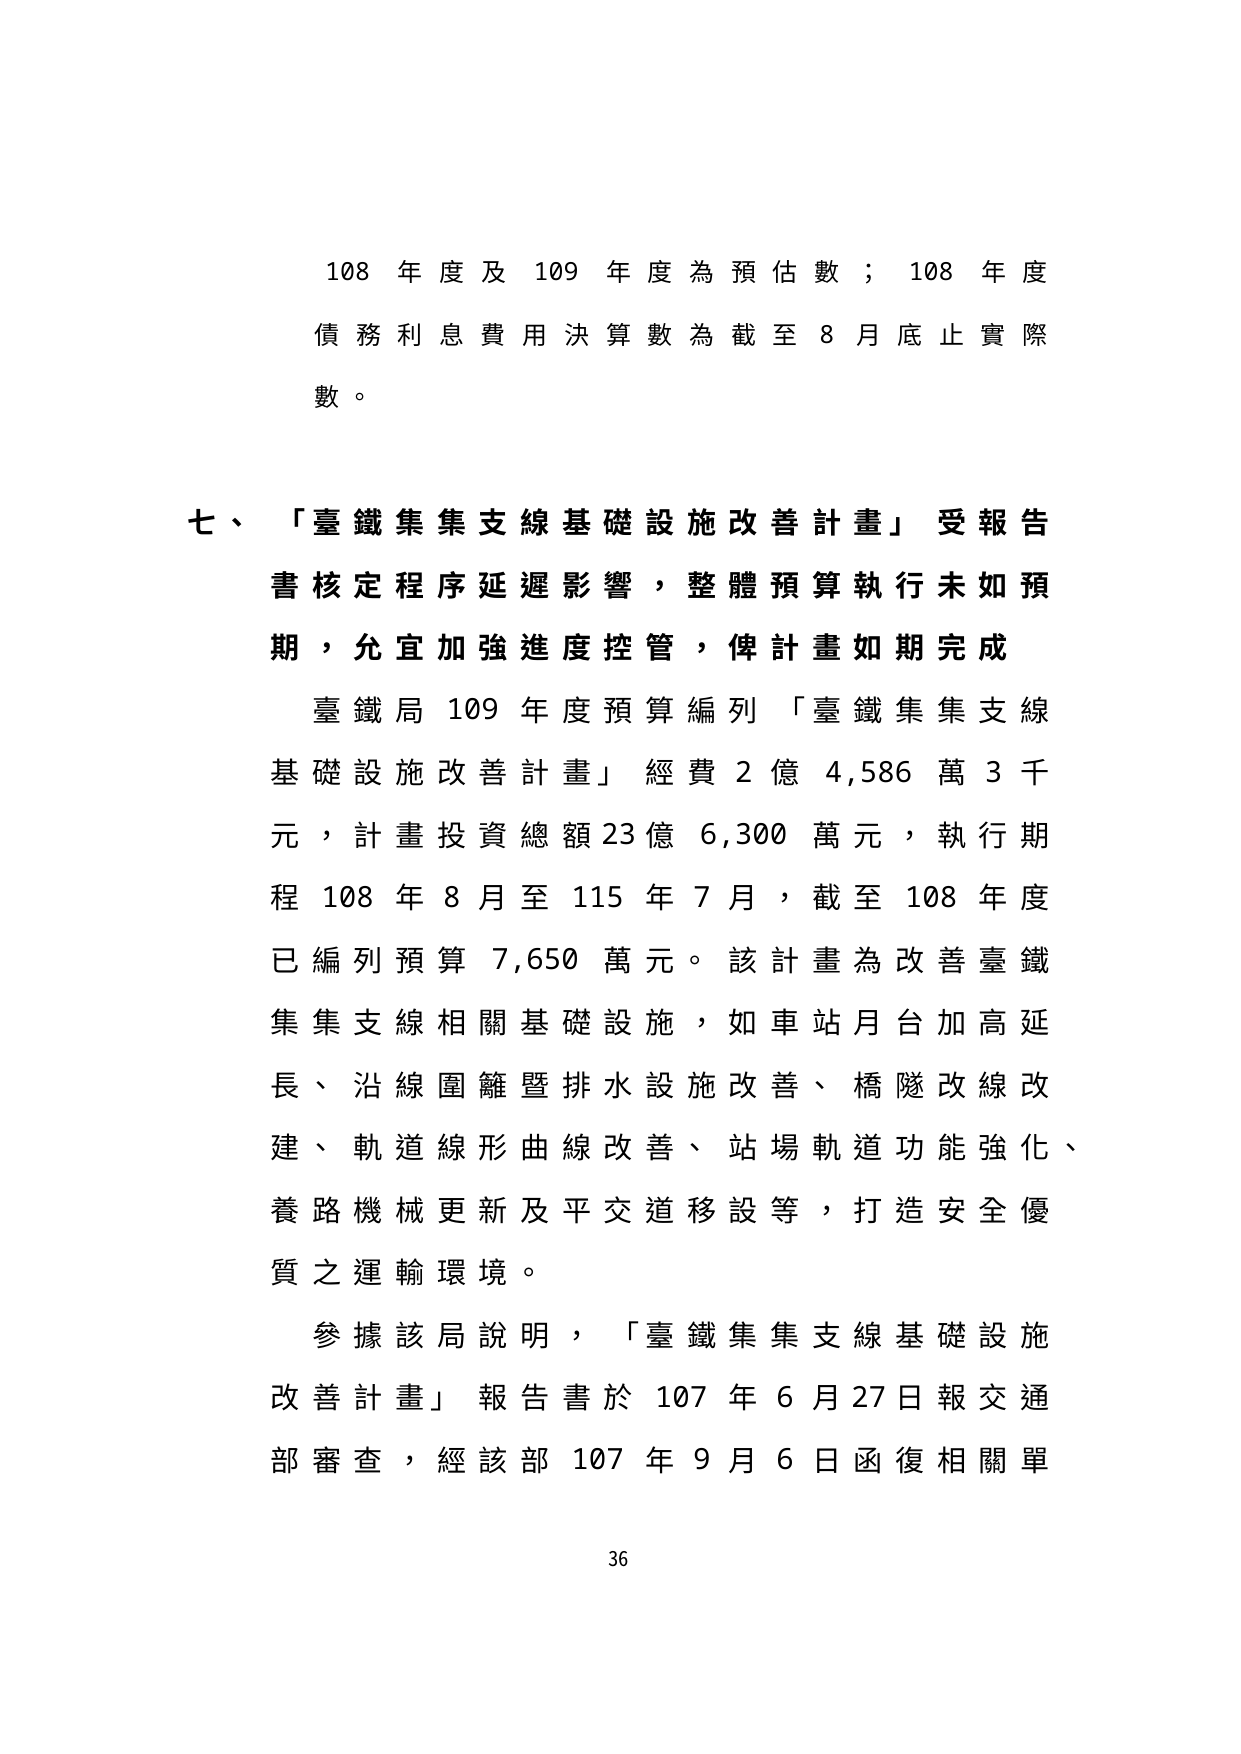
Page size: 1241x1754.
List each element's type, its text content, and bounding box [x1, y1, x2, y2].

text 七、「臺鐵集集支線基礎設施改善計畫」受報告書核定程序延遲影響，整體預算執行未如預期，允宜加強進度控管，俾計畫如期完成 [181, 479, 1056, 667]
text 參據該局說明，「臺鐵集集支線基礎設施改善計畫」報告書於107年6月27日報交通部審查，經該部107年9月6日函復相關單位審查意見，該局依審查意見完成修正，經交通部於同年10月30日函報行政院審查，該院同年12月28日函復檢討修正後再報，該局完成修正複審後，再於108年5月29日函報行政院，經該院108年8月23日核定。因計畫報告書審核程序延遲而影響後續進度推動，107年度可用預算數1,650萬元，決算數為0元，執行率0%；108年度可用預算數7,650萬元，預計完成委託規劃設計及自辦工程招標作業，截至8月底止累計分配預算數152萬7千元，實際執行數1萬5千元，累計分配預算執行率0.98%，整體預算執行進度未如預期，該局允宜注意計畫進度控管，俾集集支線各項改善設施能如期完工。 [244, 1292, 1056, 1479]
text 臺鐵局109年度預算編列「臺鐵集集支線基礎設施改善計畫」經費2億4,586萬3千元，計畫投資總額23億6,300萬元，執行期程108年8月至115年7月，截至108年度已編列預算7,650萬元。該計畫為改善臺鐵集集支線相關基礎設施，如車站月台加高延長、沿線圍籬暨排水設施改善、橋隧改線改建、軌道線形曲線改善、站場軌道功能強化、養路機械更新及平交道移設等，打造安全優質之運輸環境。 [240, 667, 1056, 1292]
text 2.融資本金104年度至107年度為決算數，108年度及109年度為預估數；108年度債務利息費用決算數為截至8月底止實際數。 [151, 229, 1056, 417]
